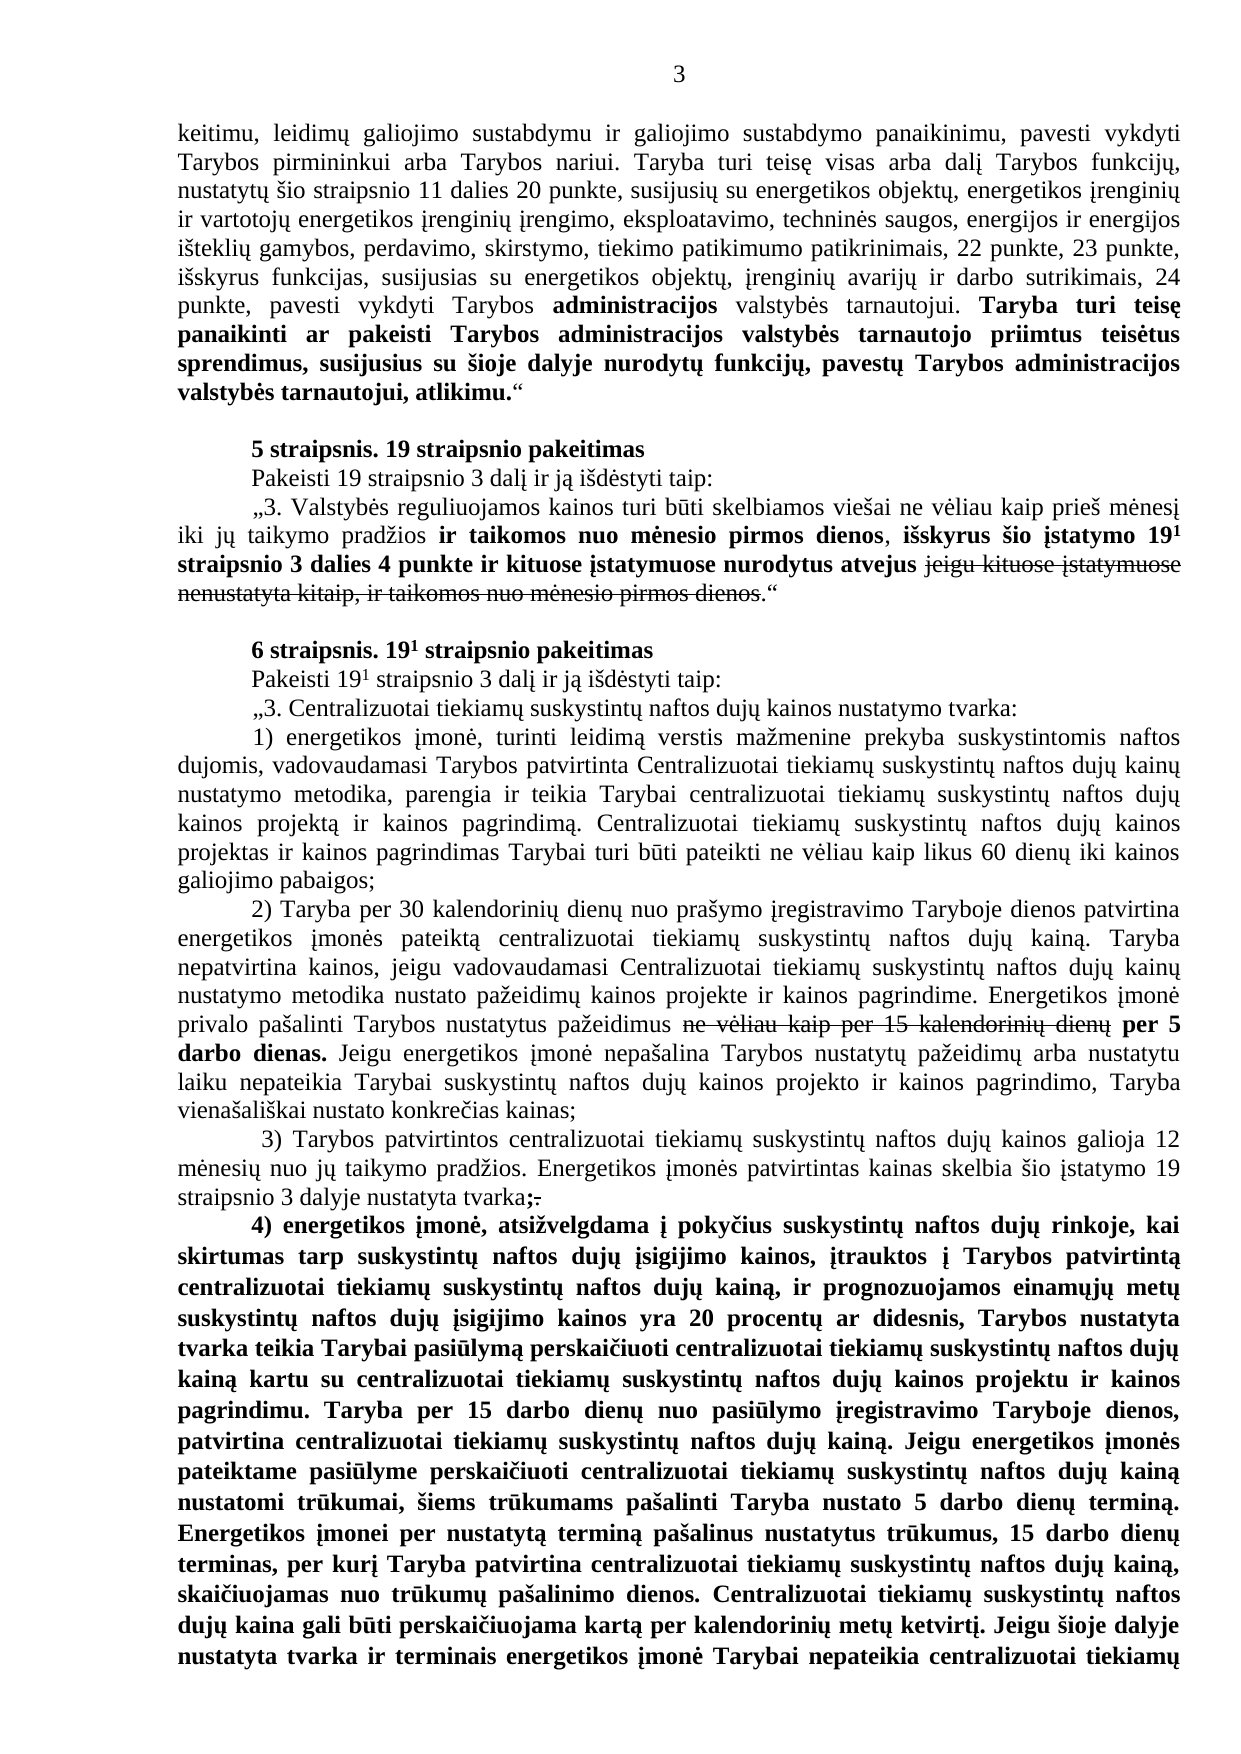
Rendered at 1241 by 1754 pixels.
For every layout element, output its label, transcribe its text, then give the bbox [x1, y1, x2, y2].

text 1) energetikos įmonė, turinti leidimą verstis mažmenine prekyba suskystintomis naftos dujomis, vadovaudamasi Tarybos patvirtinta Centralizuotai tiekiamų suskystintų naftos dujų kainų nustatymo metodika, parengia ir teikia Tarybai centralizuotai tiekiamų suskystintų naftos dujų kainos projektą ir kainos pagrindimą. Centralizuotai tiekiamų suskystintų naftos dujų kainos projektas ir kainos pagrindimas Tarybai turi būti pateikti ne vėliau kaip likus 60 dienų iki kainos galiojimo pabaigos; [177, 722, 1181, 894]
text „3. Valstybės reguliuojamos kainos turi būti skelbiamos viešai ne vėliau kaip prieš mėnesį iki jų taikymo pradžios ir taikomos nuo mėnesio pirmos dienos, išskyrus šio įstatymo 191 straipsnio 3 dalies 4 punkte ir kituose įstatymuose nurodytus atvejus jeigu kituose įstatymuose nenustatyta kitaip, ir taikomos nuo mėnesio pirmos dienos.“ [177, 492, 1181, 607]
text 6 straipsnis. 191 straipsnio pakeitimas [177, 636, 1181, 664]
text keitimu, leidimų galiojimo sustabdymu ir galiojimo sustabdymo panaikinimu, pavesti vykdyti Tarybos pirmininkui arba Tarybos nariui. Taryba turi teisę visas arba dalį Tarybos funkcijų, nustatytų šio straipsnio 11 dalies 20 punkte, susijusių su energetikos objektų, energetikos įrenginių ir vartotojų energetikos įrenginių įrengimo, eksploatavimo, techninės saugos, energijos ir energijos išteklių gamybos, perdavimo, skirstymo, tiekimo patikimumo patikrinimais, 22 punkte, 23 punkte, išskyrus funkcijas, susijusias su energetikos objektų, įrenginių avarijų ir darbo sutrikimais, 24 punkte, pavesti vykdyti Tarybos administracijos valstybės tarnautojui. Taryba turi teisę panaikinti ar pakeisti Tarybos administracijos valstybės tarnautojo priimtus teisėtus sprendimus, susijusius su šioje dalyje nurodytų funkcijų, pavestų Tarybos administracijos valstybės tarnautojui, atlikimu.“ [177, 118, 1181, 406]
text 2) Taryba per 30 kalendorinių dienų nuo prašymo įregistravimo Taryboje dienos patvirtina energetikos įmonės pateiktą centralizuotai tiekiamų suskystintų naftos dujų kainą. Taryba nepatvirtina kainos, jeigu vadovaudamasi Centralizuotai tiekiamų suskystintų naftos dujų kainų nustatymo metodika nustato pažeidimų kainos projekte ir kainos pagrindime. Energetikos įmonė privalo pašalinti Tarybos nustatytus pažeidimus ne vėliau kaip per 15 kalendorinių dienų per 5 darbo dienas. Jeigu energetikos įmonė nepašalina Tarybos nustatytų pažeidimų arba nustatytu laiku nepateikia Tarybai suskystintų naftos dujų kainos projekto ir kainos pagrindimo, Taryba vienašališkai nustato konkrečias kainas; [177, 894, 1181, 1124]
text 3) Tarybos patvirtintos centralizuotai tiekiamų suskystintų naftos dujų kainos galioja 12 mėnesių nuo jų taikymo pradžios. Energetikos įmonės patvirtintas kainas skelbia šio įstatymo 19 straipsnio 3 dalyje nustatyta tvarka;. [177, 1124, 1181, 1211]
text „3. Centralizuotai tiekiamų suskystintų naftos dujų kainos nustatymo tvarka: [177, 693, 1181, 722]
text Pakeisti 19 straipsnio 3 dalį ir ją išdėstyti taip: [251, 463, 1181, 492]
text Pakeisti 191 straipsnio 3 dalį ir ją išdėstyti taip: [177, 664, 1181, 693]
text 4) energetikos įmonė, atsižvelgdama į pokyčius suskystintų naftos dujų rinkoje, kai skirtumas tarp suskystintų naftos dujų įsigijimo kainos, įtrauktos į Tarybos patvirtintą centralizuotai tiekiamų suskystintų naftos dujų kainą, ir prognozuojamos einamųjų metų suskystintų naftos dujų įsigijimo kainos yra 20 procentų ar didesnis, Tarybos nustatyta tvarka teikia Tarybai pasiūlymą perskaičiuoti centralizuotai tiekiamų suskystintų naftos dujų kainą kartu su centralizuotai tiekiamų suskystintų naftos dujų kainos projektu ir kainos pagrindimu. Taryba per 15 darbo dienų nuo pasiūlymo įregistravimo Taryboje dienos, patvirtina centralizuotai tiekiamų suskystintų naftos dujų kainą. Jeigu energetikos įmonės pateiktame pasiūlyme perskaičiuoti centralizuotai tiekiamų suskystintų naftos dujų kainą nustatomi trūkumai, šiems trūkumams pašalinti Taryba nustato 5 darbo dienų terminą. Energetikos įmonei per nustatytą terminą pašalinus nustatytus trūkumus, 15 darbo dienų terminas, per kurį Taryba patvirtina centralizuotai tiekiamų suskystintų naftos dujų kainą, skaičiuojamas nuo trūkumų pašalinimo dienos. Centralizuotai tiekiamų suskystintų naftos dujų kaina gali būti perskaičiuojama kartą per kalendorinių metų ketvirtį. Jeigu šioje dalyje nustatyta tvarka ir terminais energetikos įmonė Tarybai nepateikia centralizuotai tiekiamų [177, 1211, 1181, 1669]
text 5 straipsnis. 19 straipsnio pakeitimas [177, 434, 1181, 463]
